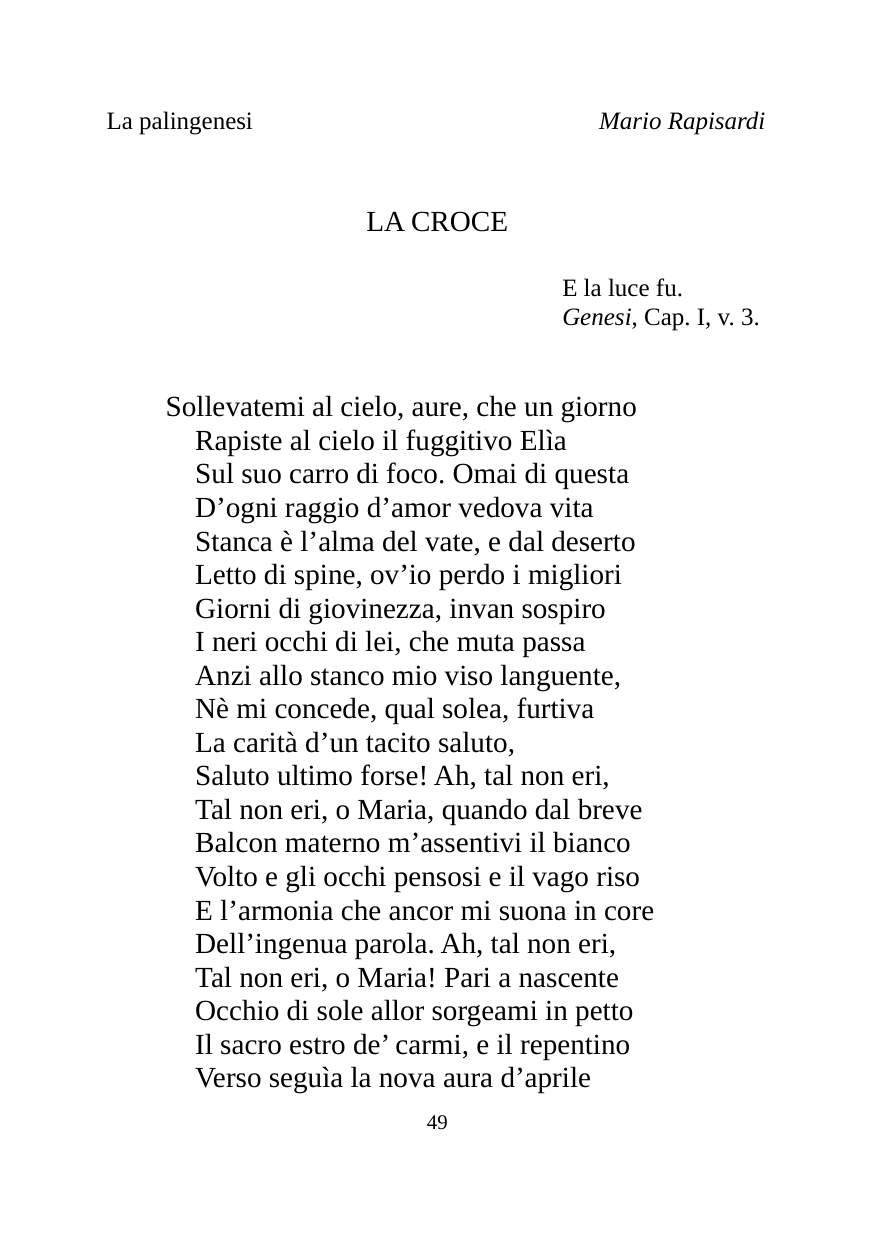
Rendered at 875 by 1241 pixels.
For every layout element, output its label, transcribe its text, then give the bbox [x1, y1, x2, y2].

text Sollevatemi al cielo, aure, che un giorno Rapiste al cielo il fuggitivo Elìa Sul suo carro di foco. Omai di questa D’ogni raggio d’amor vedova vita Stanca è l’alma del vate, e dal deserto Letto di spine, ov’io perdo i migliori Giorni di giovinezza, invan sospiro I neri occhi di lei, che muta passa Anzi allo stanco mio viso languente, Nè mi concede, qual solea, furtiva La carità d’un tacito saluto, Saluto ultimo forse! Ah, tal non eri, Tal non eri, o Maria, quando dal breve Balcon materno m’assentivi il bianco Volto e gli occhi pensosi e il vago riso E l’armonia che ancor mi suona in core Dell’ingenua parola. Ah, tal non eri, Tal non eri, o Maria! Pari a nascente Occhio di sole allor sorgeami in petto Il sacro estro de’ carmi, e il repentino Verso seguìa la nova aura d’aprile [165, 389, 768, 1094]
subtitle LA CROCE [106, 204, 768, 238]
text E la luce fu. Genesi, Cap. I, v. 3. [562, 273, 768, 331]
